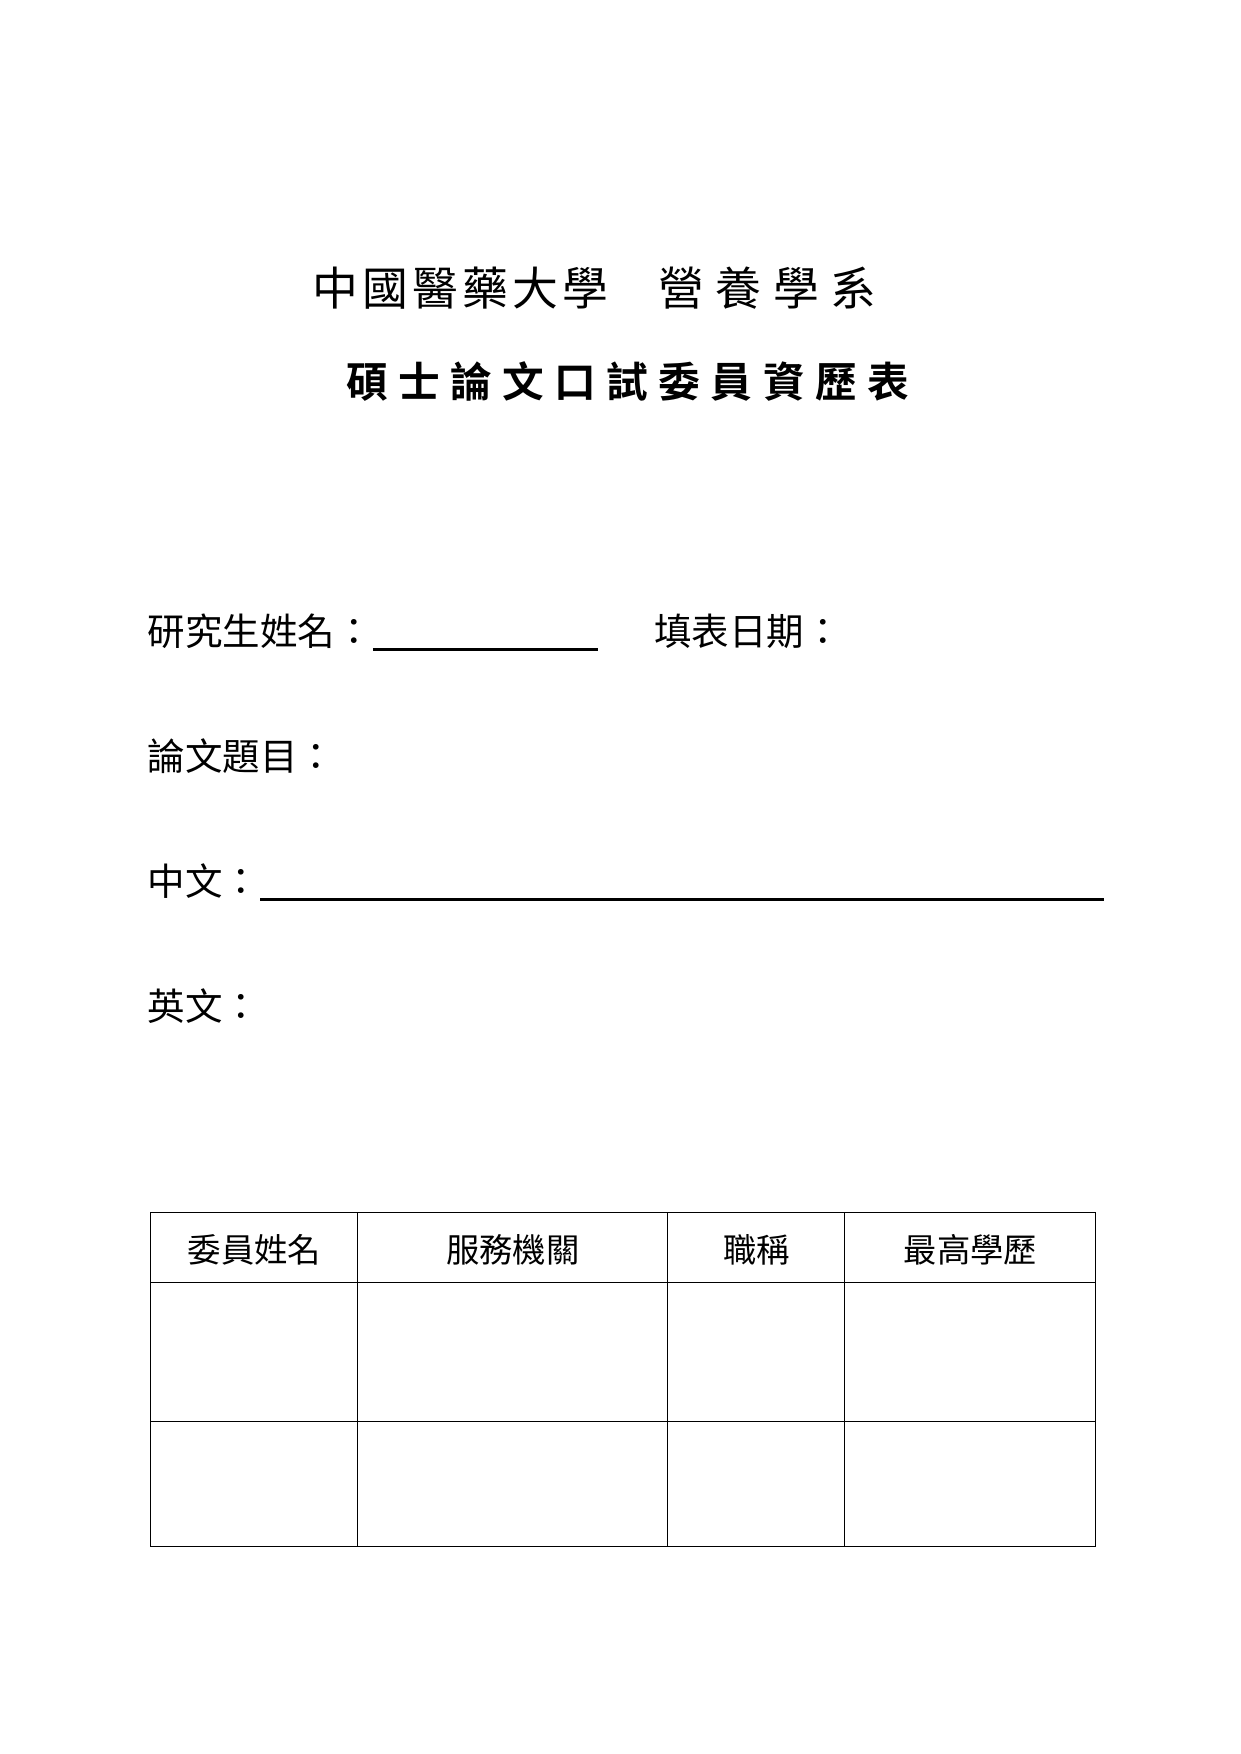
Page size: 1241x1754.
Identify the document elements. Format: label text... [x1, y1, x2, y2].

table_header 服務機關 [358, 1213, 667, 1282]
text 英文： [148, 962, 1107, 1025]
table_header 委員姓名 [151, 1213, 357, 1282]
text 中國醫藥大學 營養學系 [204, 212, 1209, 337]
table_cell [668, 1422, 844, 1546]
table_cell [358, 1283, 667, 1421]
text 論文題目： [148, 712, 1107, 775]
text 中文： [148, 837, 1107, 900]
table_header 最高學歷 [845, 1213, 1095, 1282]
table_cell [668, 1283, 844, 1421]
table_header 職稱 [668, 1213, 844, 1282]
table_cell [845, 1283, 1095, 1421]
text 碩士論文口試委員資歷表 [148, 337, 1107, 400]
table_cell [151, 1283, 357, 1421]
table_cell [151, 1422, 357, 1546]
table_cell [845, 1422, 1095, 1546]
text 研究生姓名： 填表日期： [148, 587, 1107, 650]
table_cell [358, 1422, 667, 1546]
